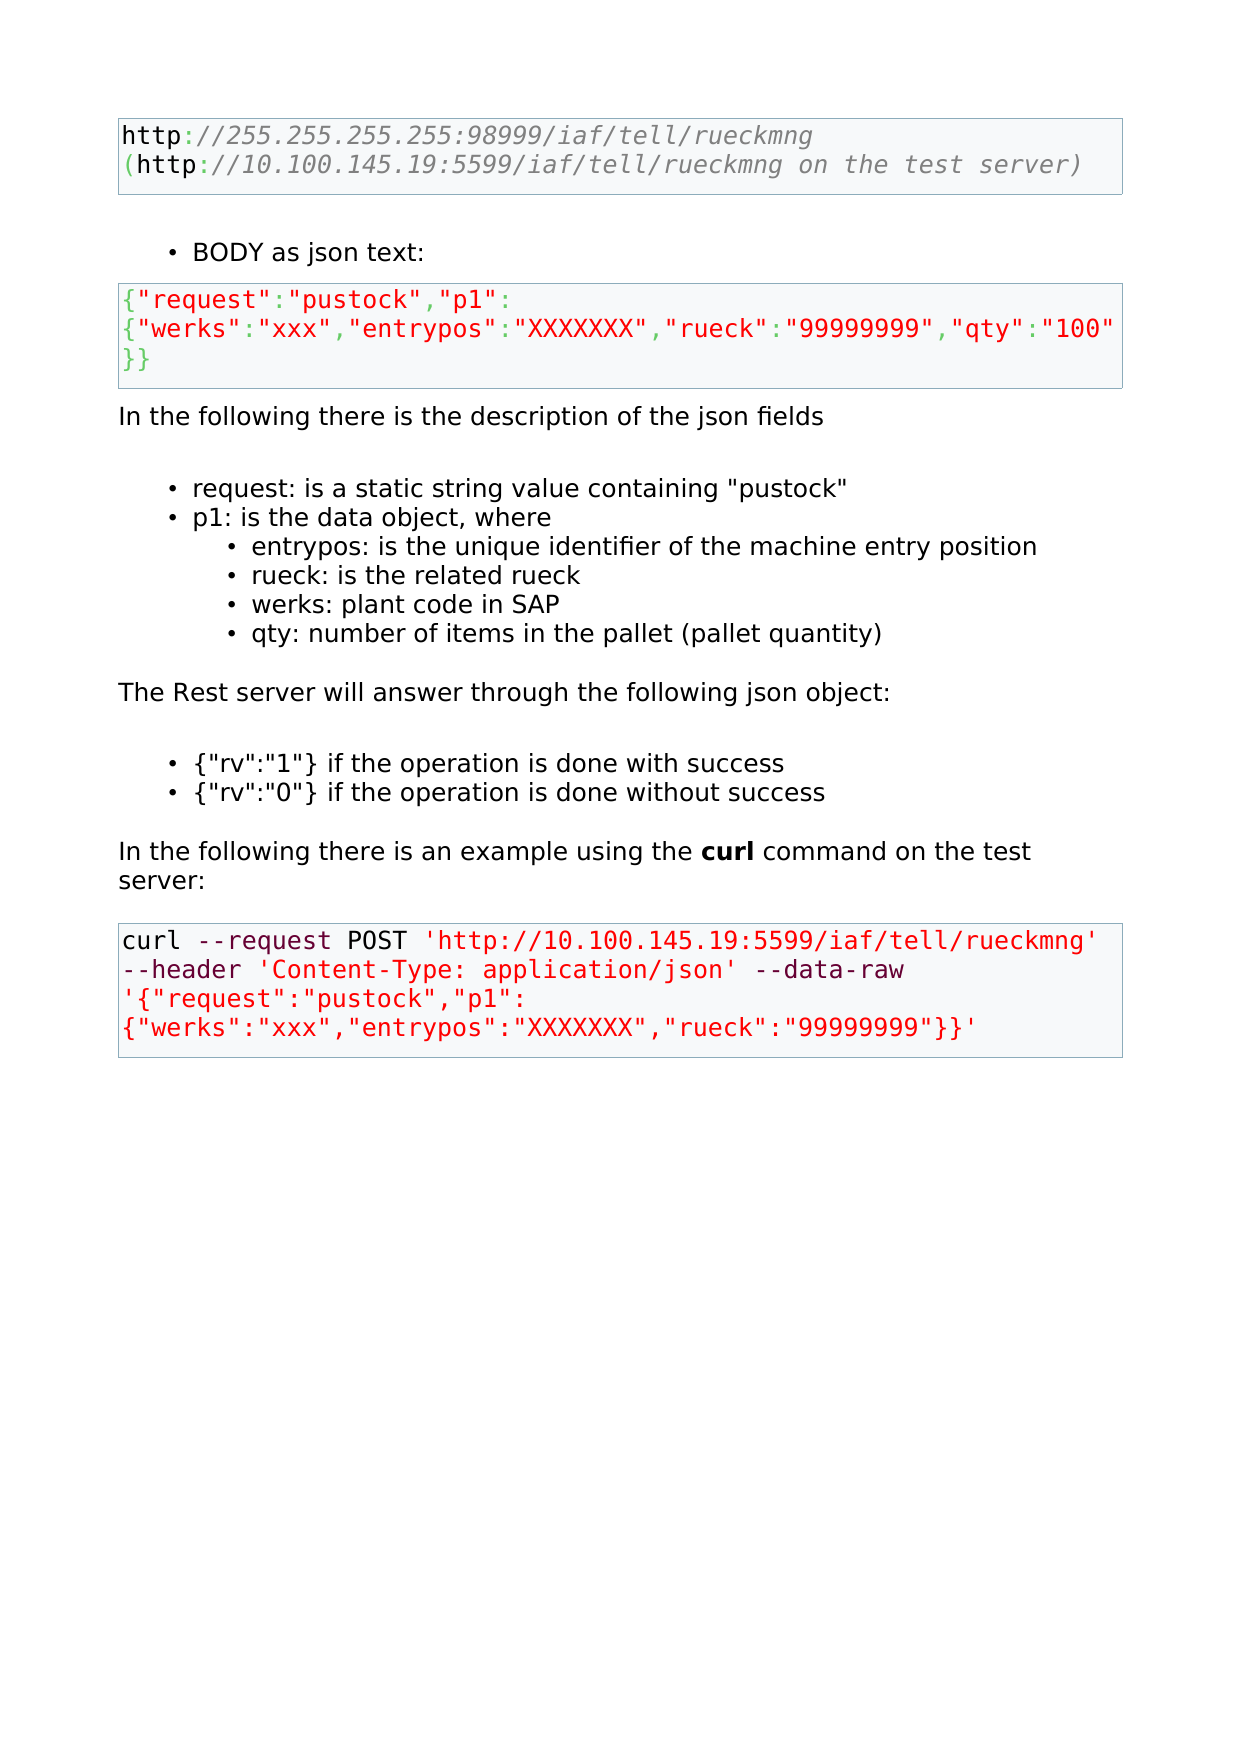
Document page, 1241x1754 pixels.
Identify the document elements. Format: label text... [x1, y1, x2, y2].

text In the following there is the description of the json fields [118, 403, 1122, 432]
table_header curl --request POST 'http://10.100.145.19:5599/iaf/tell/rueckmng' --header 'Content-Type: application/json' --data-raw '{"request":"pustock","p1":{"werks":"xxx","entrypos":"XXXXXXX","rueck":"99999999"}}' [119, 924, 1122, 1057]
table_header http://255.255.255.255:98999/iaf/tell/rueckmng (http://10.100.145.19:5599/iaf/tell/rueckmng on the test server) [119, 119, 1122, 194]
list {"rv":"1"} if the operation is done with success [177, 749, 1122, 778]
list qty: number of items in the pallet (pallet quantity) [236, 619, 1122, 649]
list {"rv":"0"} if the operation is done without success [177, 778, 1122, 808]
text In the following there is an example using the curl command on the test server: [118, 837, 1122, 896]
text The Rest server will answer through the following json object: [118, 678, 1122, 707]
list request: is a static string value containing "pustock" [177, 474, 1122, 503]
list entrypos: is the unique identifier of the machine entry position [236, 532, 1122, 561]
table_header {"request":"pustock","p1":{"werks":"xxx","entrypos":"XXXXXXX","rueck":"99999999","qty":"100"}} [119, 284, 1122, 388]
list werks: plant code in SAP [236, 590, 1122, 619]
list rueck: is the related rueck [236, 561, 1122, 590]
list p1: is the data object, where [177, 503, 1122, 532]
list BODY as json text: [177, 238, 1122, 268]
